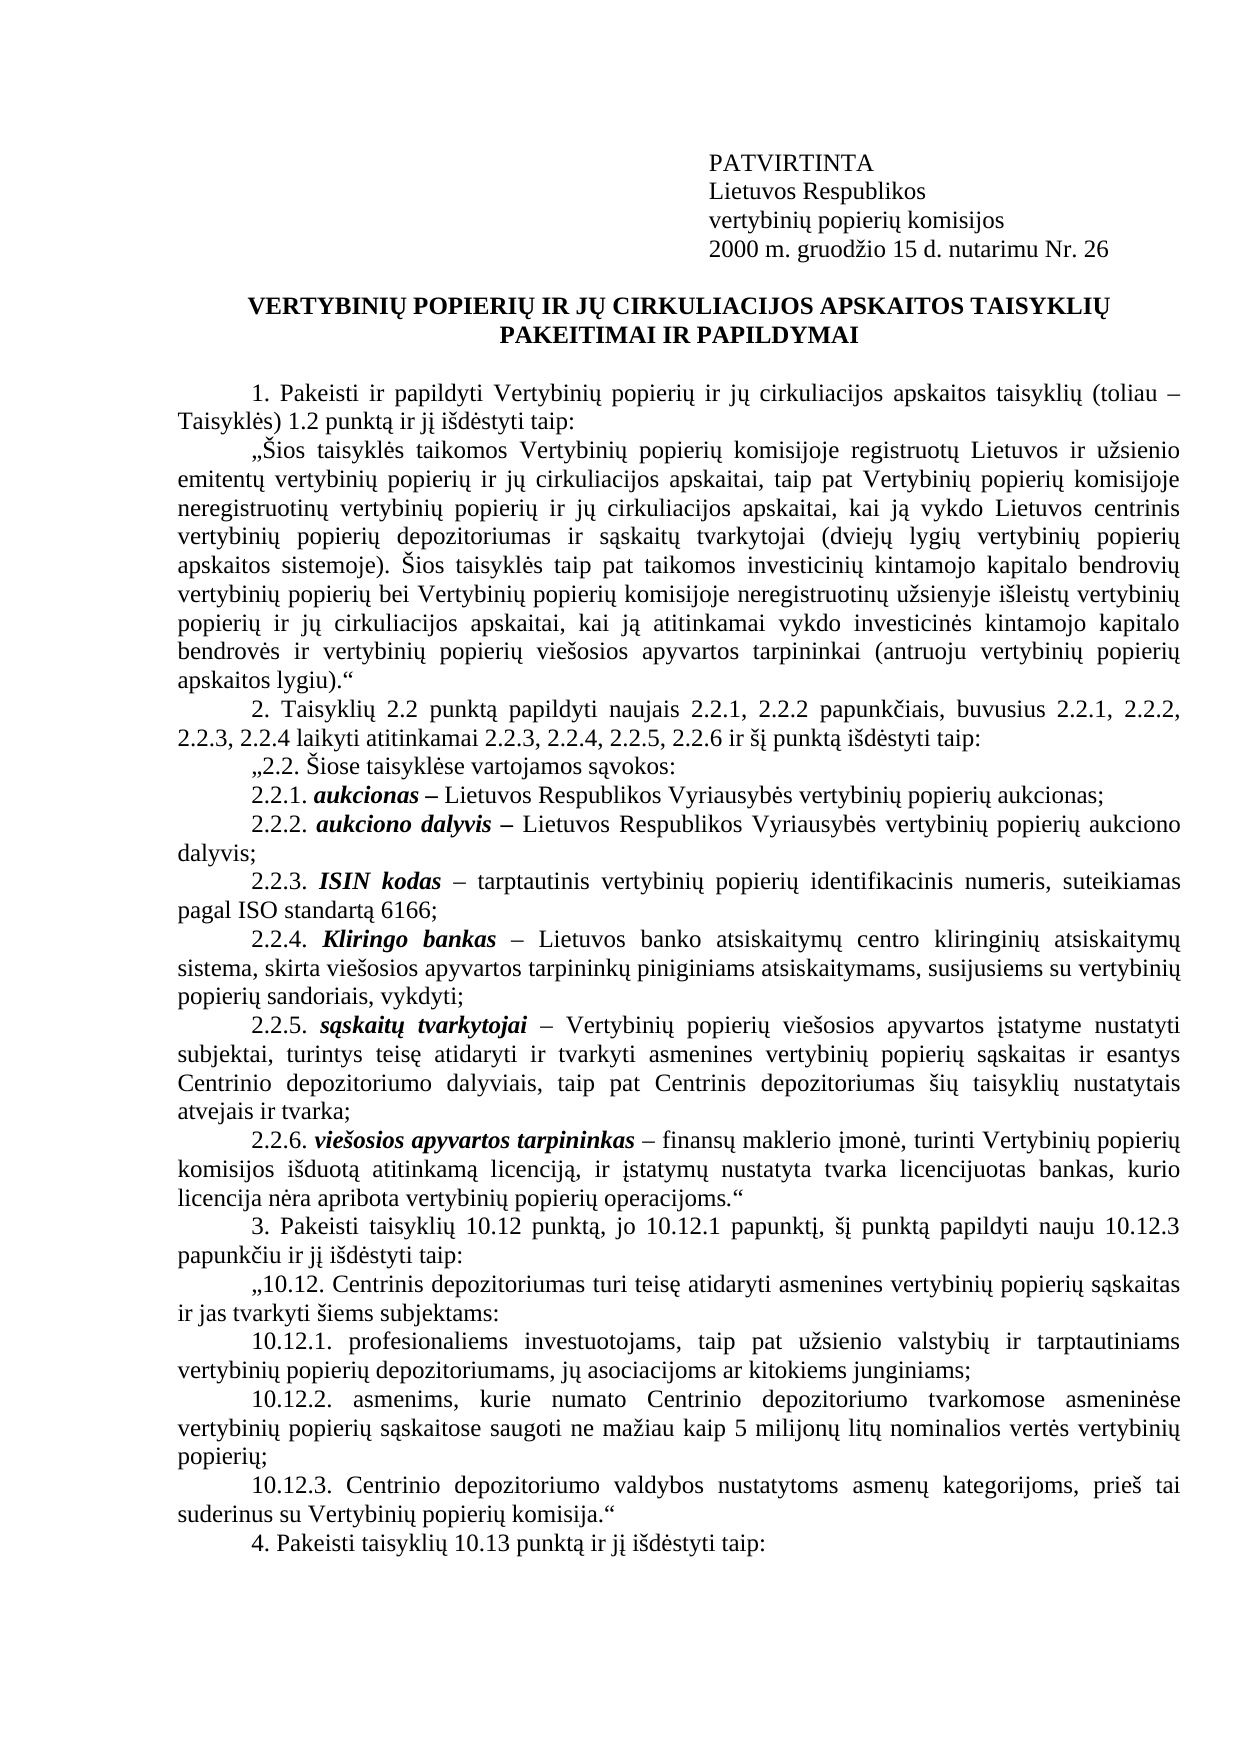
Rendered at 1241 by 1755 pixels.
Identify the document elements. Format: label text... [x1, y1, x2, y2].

text 2.2.3. ISIN kodas – tarptautinis vertybinių popierių identifikacinis numeris, suteikiamas pagal ISO standartą 6166; [177, 866, 1181, 924]
text 2.2.4. Kliringo bankas – Lietuvos banko atsiskaitymų centro kliringinių atsiskaitymų sistema, skirta viešosios apyvartos tarpininkų piniginiams atsiskaitymams, susijusiems su vertybinių popierių sandoriais, vykdyti; [177, 924, 1181, 1010]
text 2. Taisyklių 2.2 punktą papildyti naujais 2.2.1, 2.2.2 papunkčiais, buvusius 2.2.1, 2.2.2, 2.2.3, 2.2.4 laikyti atitinkamai 2.2.3, 2.2.4, 2.2.5, 2.2.6 ir šį punktą išdėstyti taip: [177, 694, 1181, 751]
text VERTYBINIŲ POPIERIŲ IR JŲ CIRKULIACIJOS APSKAITOS TAISYKLIŲ PAKEITIMAI IR PAPILDYMAI [177, 291, 1181, 349]
text 3. Pakeisti taisyklių 10.12 punktą, jo 10.12.1 papunktį, šį punktą papildyti nauju 10.12.3 papunkčiu ir jį išdėstyti taip: [177, 1211, 1181, 1269]
text 10.12.3. Centrinio depozitoriumo valdybos nustatytoms asmenų kategorijoms, prieš tai suderinus su Vertybinių popierių komisija.“ [177, 1470, 1181, 1528]
text 2000 m. gruodžio 15 d. nutarimu Nr. 26 [177, 234, 1181, 263]
text 2.2.1. aukcionas – Lietuvos Respublikos Vyriausybės vertybinių popierių aukcionas; [177, 780, 1181, 809]
text 4. Pakeisti taisyklių 10.13 punktą ir jį išdėstyti taip: [177, 1528, 1181, 1556]
text 2.2.5. sąskaitų tvarkytojai – Vertybinių popierių viešosios apyvartos įstatyme nustatyti subjektai, turintys teisę atidaryti ir tvarkyti asmenines vertybinių popierių sąskaitas ir esantys Centrinio depozitoriumo dalyviais, taip pat Centrinis depozitoriumas šių taisyklių nustatytais atvejais ir tvarka; [177, 1010, 1181, 1125]
text PATVIRTINTA [177, 148, 1181, 176]
text „2.2. Šiose taisyklėse vartojamos sąvokos: [177, 751, 1181, 780]
text 10.12.2. asmenims, kurie numato Centrinio depozitoriumo tvarkomose asmeninėse vertybinių popierių sąskaitose saugoti ne mažiau kaip 5 milijonų litų nominalios vertės vertybinių popierių; [177, 1384, 1181, 1470]
text Lietuvos Respublikos [177, 176, 1181, 205]
text 10.12.1. profesionaliems investuotojams, taip pat užsienio valstybių ir tarptautiniams vertybinių popierių depozitoriumams, jų asociacijoms ar kitokiems junginiams; [177, 1326, 1181, 1384]
text „10.12. Centrinis depozitoriumas turi teisę atidaryti asmenines vertybinių popierių sąskaitas ir jas tvarkyti šiems subjektams: [177, 1269, 1181, 1326]
text 2.2.2. aukciono dalyvis – Lietuvos Respublikos Vyriausybės vertybinių popierių aukciono dalyvis; [177, 809, 1181, 866]
text 2.2.6. viešosios apyvartos tarpininkas – finansų maklerio įmonė, turinti Vertybinių popierių komisijos išduotą atitinkamą licenciją, ir įstatymų nustatyta tvarka licencijuotas bankas, kurio licencija nėra apribota vertybinių popierių operacijoms.“ [177, 1125, 1181, 1211]
text „Šios taisyklės taikomos Vertybinių popierių komisijoje registruotų Lietuvos ir užsienio emitentų vertybinių popierių ir jų cirkuliacijos apskaitai, taip pat Vertybinių popierių komisijoje neregistruotinų vertybinių popierių ir jų cirkuliacijos apskaitai, kai ją vykdo Lietuvos centrinis vertybinių popierių depozitoriumas ir sąskaitų tvarkytojai (dviejų lygių vertybinių popierių apskaitos sistemoje). Šios taisyklės taip pat taikomos investicinių kintamojo kapitalo bendrovių vertybinių popierių bei Vertybinių popierių komisijoje neregistruotinų užsienyje išleistų vertybinių popierių ir jų cirkuliacijos apskaitai, kai ją atitinkamai vykdo investicinės kintamojo kapitalo bendrovės ir vertybinių popierių viešosios apyvartos tarpininkai (antruoju vertybinių popierių apskaitos lygiu).“ [177, 435, 1181, 694]
text 1. Pakeisti ir papildyti Vertybinių popierių ir jų cirkuliacijos apskaitos taisyklių (toliau – Taisyklės) 1.2 punktą ir jį išdėstyti taip: [177, 378, 1181, 435]
text vertybinių popierių komisijos [177, 205, 1181, 234]
